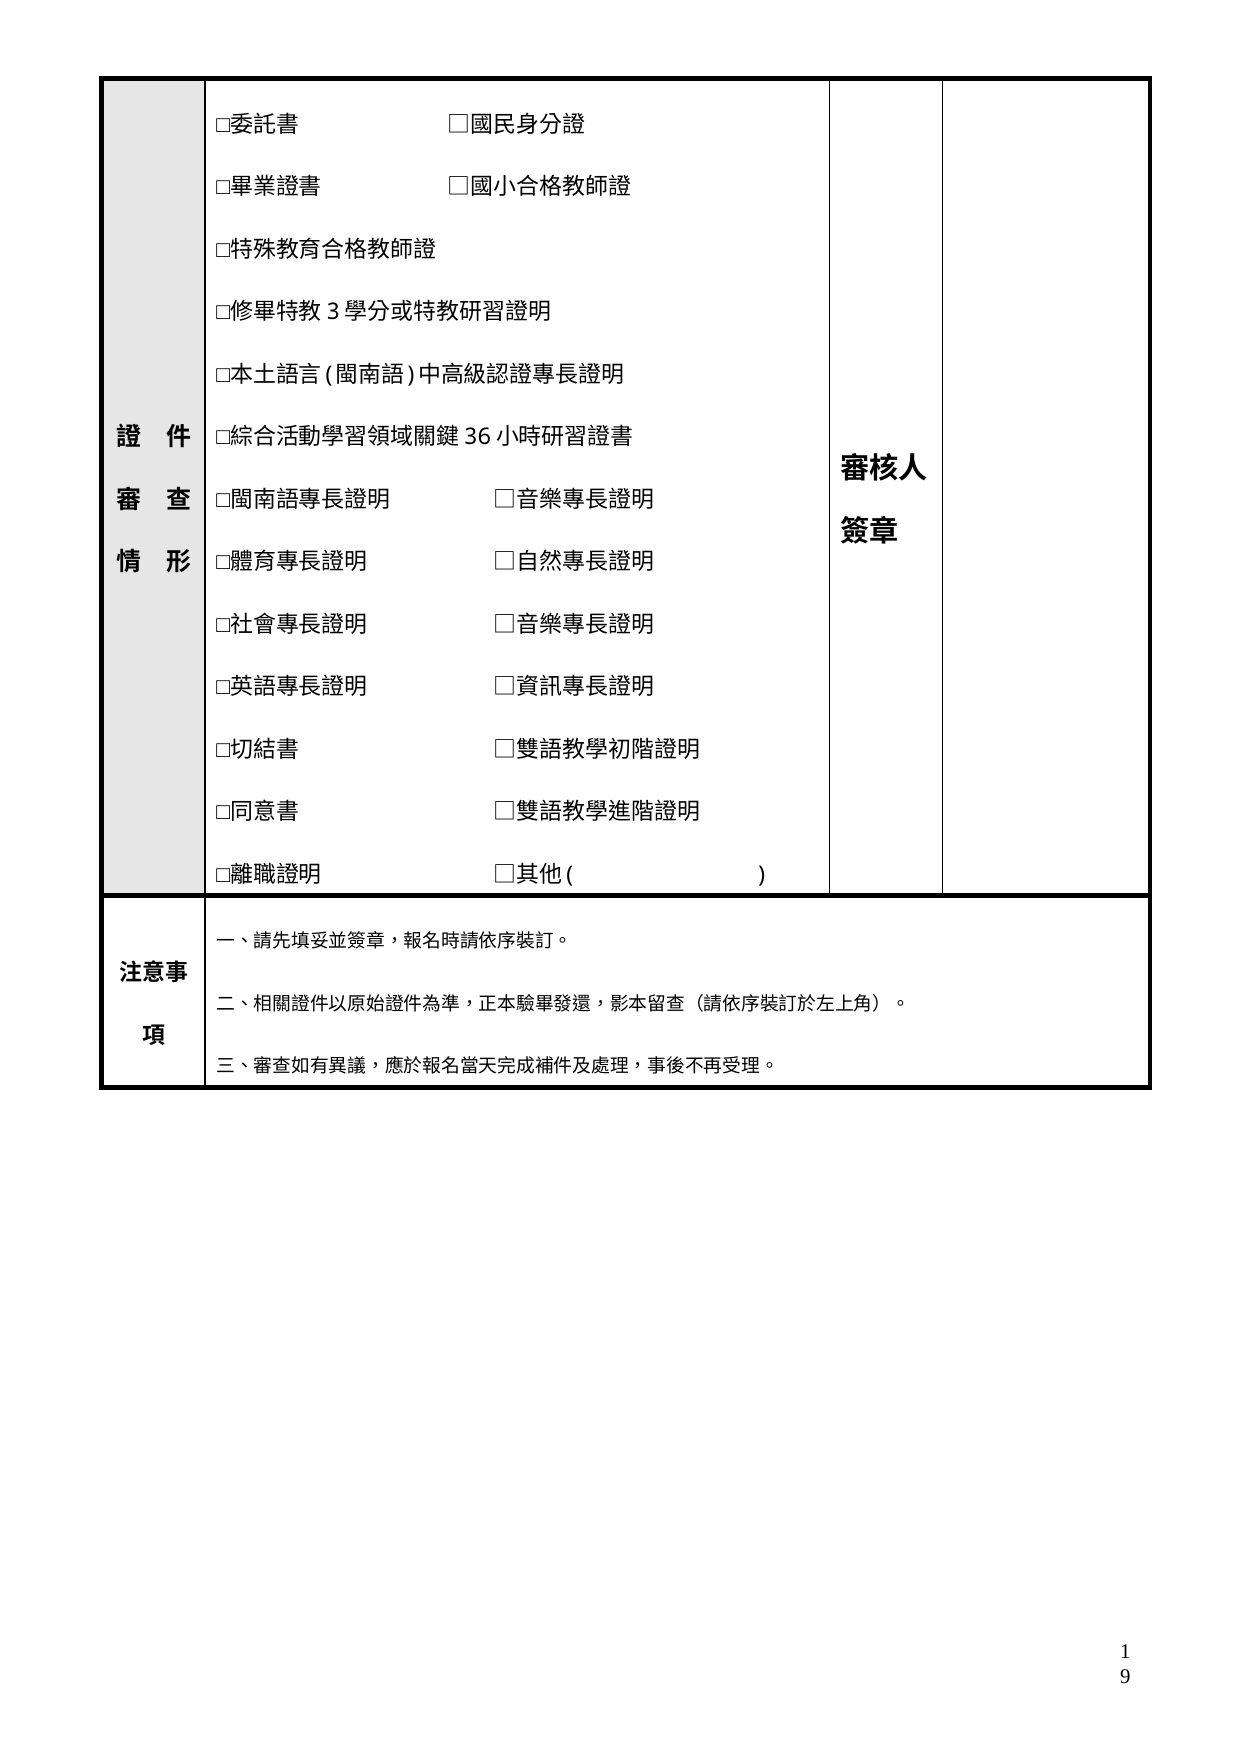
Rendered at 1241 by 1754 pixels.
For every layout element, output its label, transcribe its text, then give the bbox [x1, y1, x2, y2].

table_cell [91, 76, 99, 893]
table_cell [943, 81, 1148, 893]
table_cell 注意事項 [104, 898, 204, 1085]
table_cell □委託書 □國民身分證 □畢業證書 □國小合格教師證 □特殊教育合格教師證 □修畢特教3學分或特教研習證明 □本土語言(閩南語)中高級認證專長證明 □綜合活動學習領域關鍵36小時研習證書 □閩南語專長證明 □音樂專長證明 □體育專長證明 □自然專長證明 □社會專長證明 □音樂專長證明 □英語專長證明 □資訊專長證明 □切結書 □雙語教學初階證明 □同意書 □雙語教學進階證明 □離職證明 □其他( ) [206, 81, 829, 893]
table_cell [91, 893, 99, 1085]
table_cell 證 件 審 查 情 形 [104, 81, 204, 893]
table_cell 一、請先填妥並簽章，報名時請依序裝訂。 二、相關證件以原始證件為準，正本驗畢發還，影本留查（請依序裝訂於左上角）。 三、審查如有異議，應於報名當天完成補件及處理，事後不再受理。 [206, 898, 1148, 1085]
table_cell [1154, 893, 1174, 1085]
table_cell 審核人簽章 [830, 81, 942, 893]
table_cell [1154, 76, 1174, 893]
